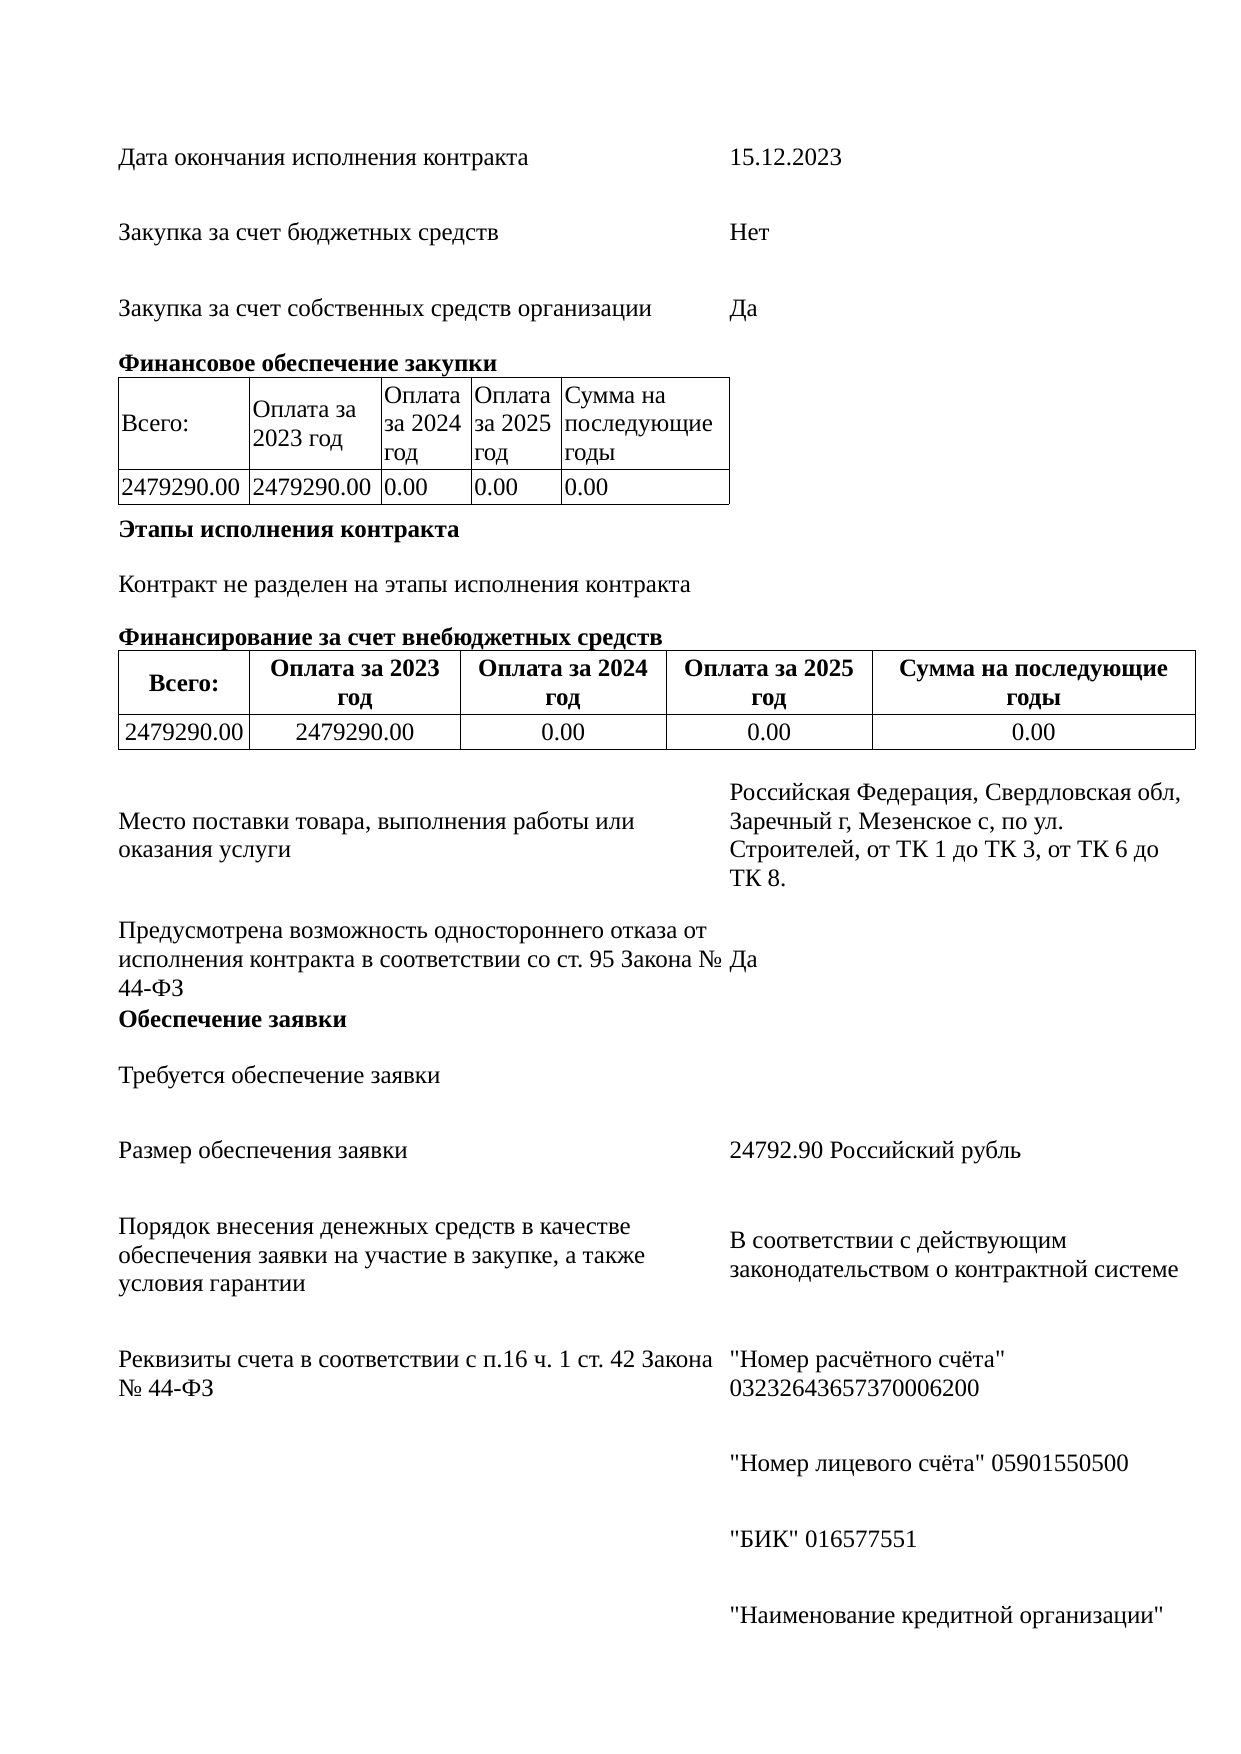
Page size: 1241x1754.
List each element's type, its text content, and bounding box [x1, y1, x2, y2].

table_cell Да [729, 915, 1195, 1002]
table_header Всего: [119, 651, 249, 714]
table_cell Требуется обеспечение заявки [118, 1036, 729, 1112]
table_cell "Номер расчётного счёта" 03232643657370006200 "Номер лицевого счёта" 05901550500 "БИК" 016577551 "Наименование кредитной организации" [729, 1321, 1195, 1628]
table_header Оплата за 2025 год [667, 651, 872, 714]
table_cell Нет [729, 194, 1195, 269]
table_cell [729, 1036, 1195, 1112]
table_cell Место поставки товара, выполнения работы или оказания услуги [118, 754, 729, 915]
table_cell 2479290.00 [119, 715, 249, 748]
table_cell 15.12.2023 [729, 118, 1195, 194]
table_cell [118, 507, 1195, 511]
table_cell 0.00 [461, 715, 666, 748]
table_header Оплата за 2024 год [461, 651, 666, 714]
table_cell Предусмотрена возможность одностороннего отказа от исполнения контракта в соответствии со ст. 95 Закона № 44-ФЗ [118, 915, 729, 1002]
table_cell 2479290.00 [250, 715, 460, 748]
table_cell Закупка за счет собственных средств организации [118, 269, 729, 345]
table_header Сумма на последующие годы [873, 651, 1195, 714]
table_cell Порядок внесения денежных средств в качестве обеспечения заявки на участие в закупке, а также условия гарантии [118, 1188, 729, 1321]
table_cell 0.00 [472, 470, 561, 503]
table_cell 24792.90 Российский рубль [729, 1112, 1195, 1187]
table_cell Закупка за счет бюджетных средств [118, 194, 729, 269]
table_header Всего: [119, 378, 249, 469]
table_header Оплата за 2023 год [250, 378, 381, 469]
table_cell Дата окончания исполнения контракта [118, 118, 729, 194]
table_cell В соответствии с действующим законодательством о контрактной системе [729, 1188, 1195, 1321]
table_header Сумма на последующие годы [562, 378, 729, 469]
table_cell 0.00 [667, 715, 872, 748]
table_cell 0.00 [382, 470, 471, 503]
table_cell Контракт не разделен на этапы исполнения контракта [118, 546, 1195, 622]
table_cell 2479290.00 [250, 470, 381, 503]
table_cell Да [729, 269, 1195, 345]
table_cell Обеспечение заявки [118, 1002, 729, 1036]
table_cell Финансирование за счет внебюджетных средств [118, 622, 1195, 650]
table_cell Размер обеспечения заявки [118, 1112, 729, 1187]
table_cell [729, 345, 1195, 507]
table_cell [729, 1002, 1195, 1036]
table_cell 2479290.00 [119, 470, 249, 503]
table_header Оплата за 2025 год [472, 378, 561, 469]
table_cell Реквизиты счета в соответствии с п.16 ч. 1 ст. 42 Закона № 44-ФЗ [118, 1321, 729, 1628]
table_cell Финансовое обеспечение закупки [118, 345, 729, 377]
table_cell 0.00 [873, 715, 1195, 748]
table_cell Этапы исполнения контракта [118, 511, 729, 546]
table_cell 0.00 [562, 470, 729, 503]
table_header Оплата за 2024 год [382, 378, 471, 469]
table_cell Российская Федерация, Свердловская обл, Заречный г, Мезенское с, по ул. Строителей, от ТК 1 до ТК 3, от ТК 6 до ТК 8. [729, 754, 1195, 915]
table_cell [729, 511, 1195, 546]
table_header Оплата за 2023 год [250, 651, 460, 714]
